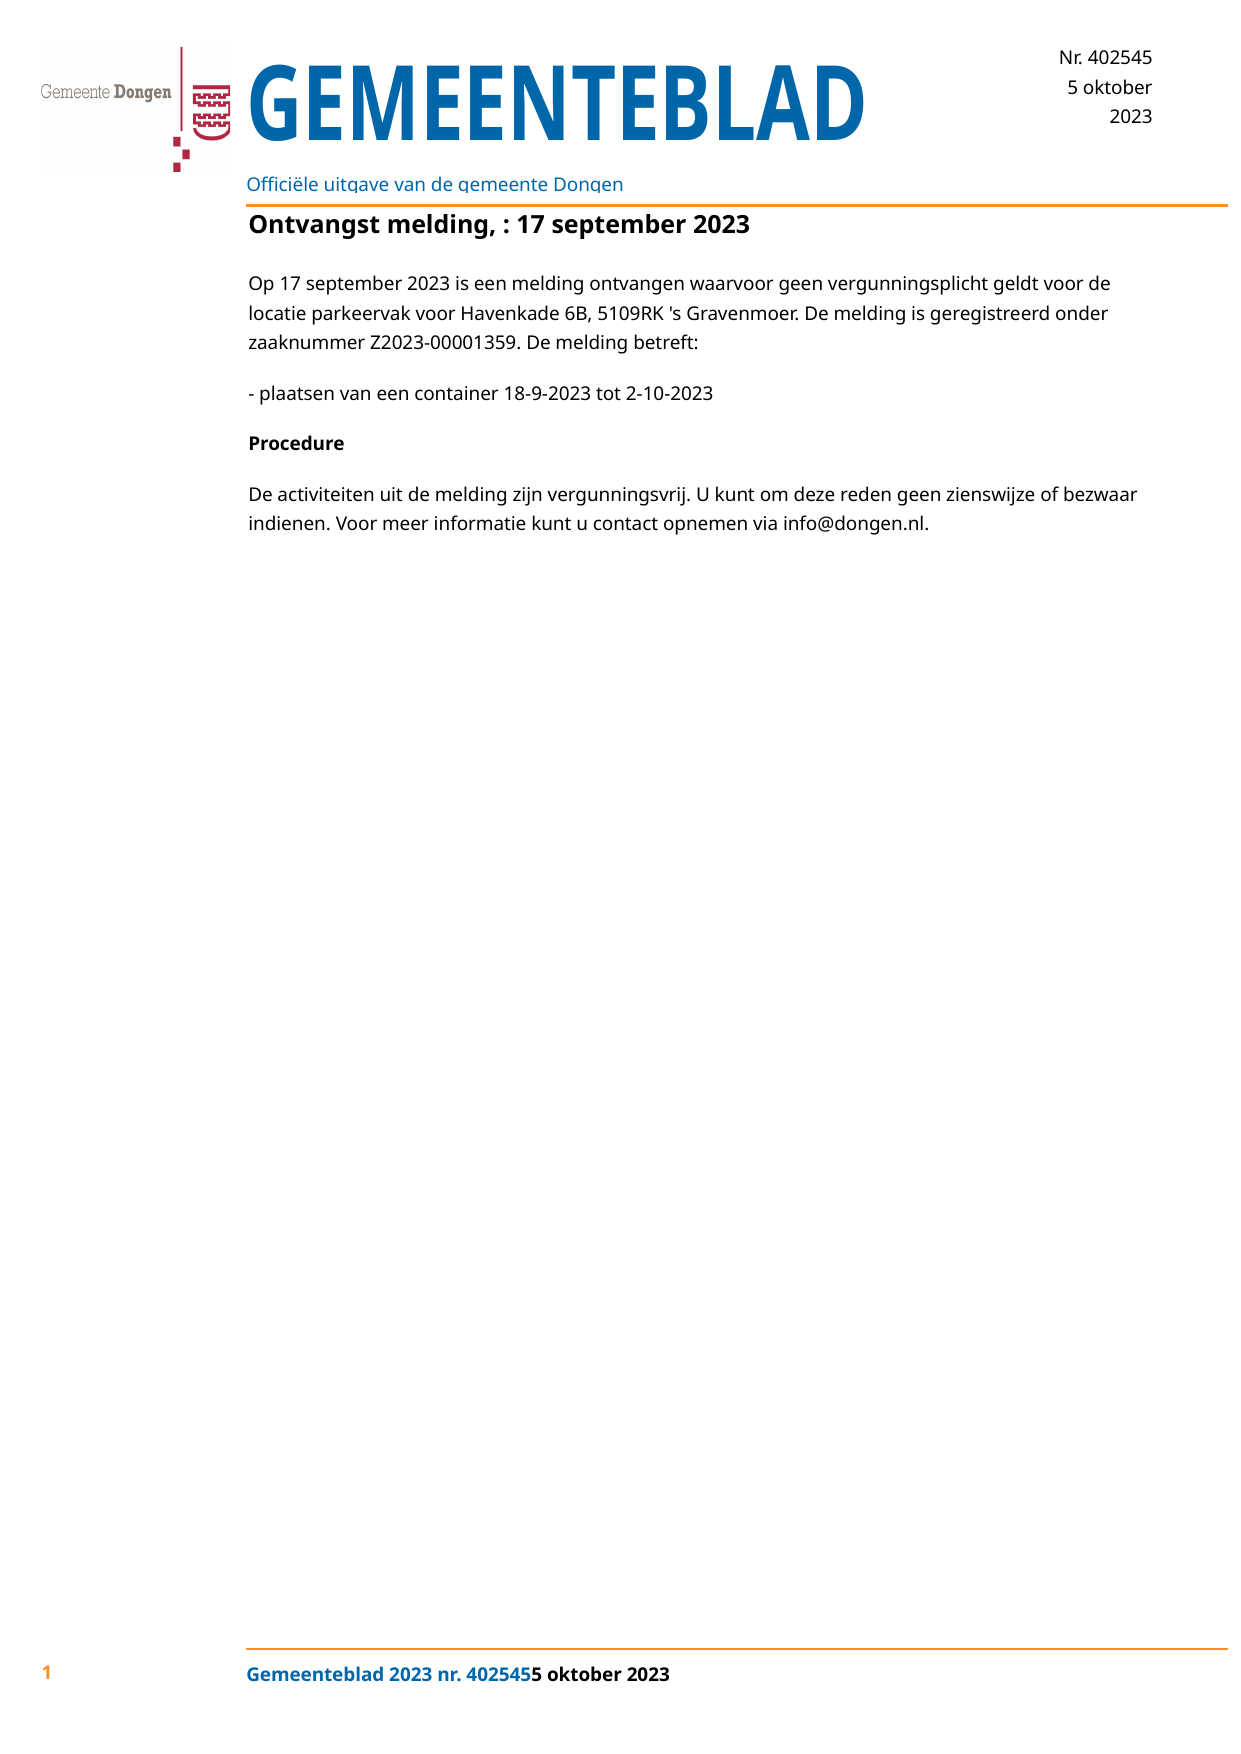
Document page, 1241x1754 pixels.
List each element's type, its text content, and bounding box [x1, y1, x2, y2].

text - plaatsen van een container 18-9-2023 tot 2-10-2023 [248, 380, 1152, 406]
text De activiteiten uit de melding zijn vergunningsvrij. U kunt om deze reden geen zienswijze of bezwaar indienen. Voor meer informatie kunt u contact opnemen via info@dongen.nl. [248, 481, 1152, 536]
text Ontvangst melding, : 17 september 2023 [248, 207, 1152, 241]
text Procedure [248, 430, 1152, 456]
picture [41, 47, 231, 172]
text Op 17 september 2023 is een melding ontvangen waarvoor geen vergunningsplicht geldt voor de locatie parkeervak voor Havenkade 6B, 5109RK 's Gravenmoer. De melding is geregistreerd onder zaaknummer Z2023-00001359. De melding betreft: [248, 270, 1152, 355]
